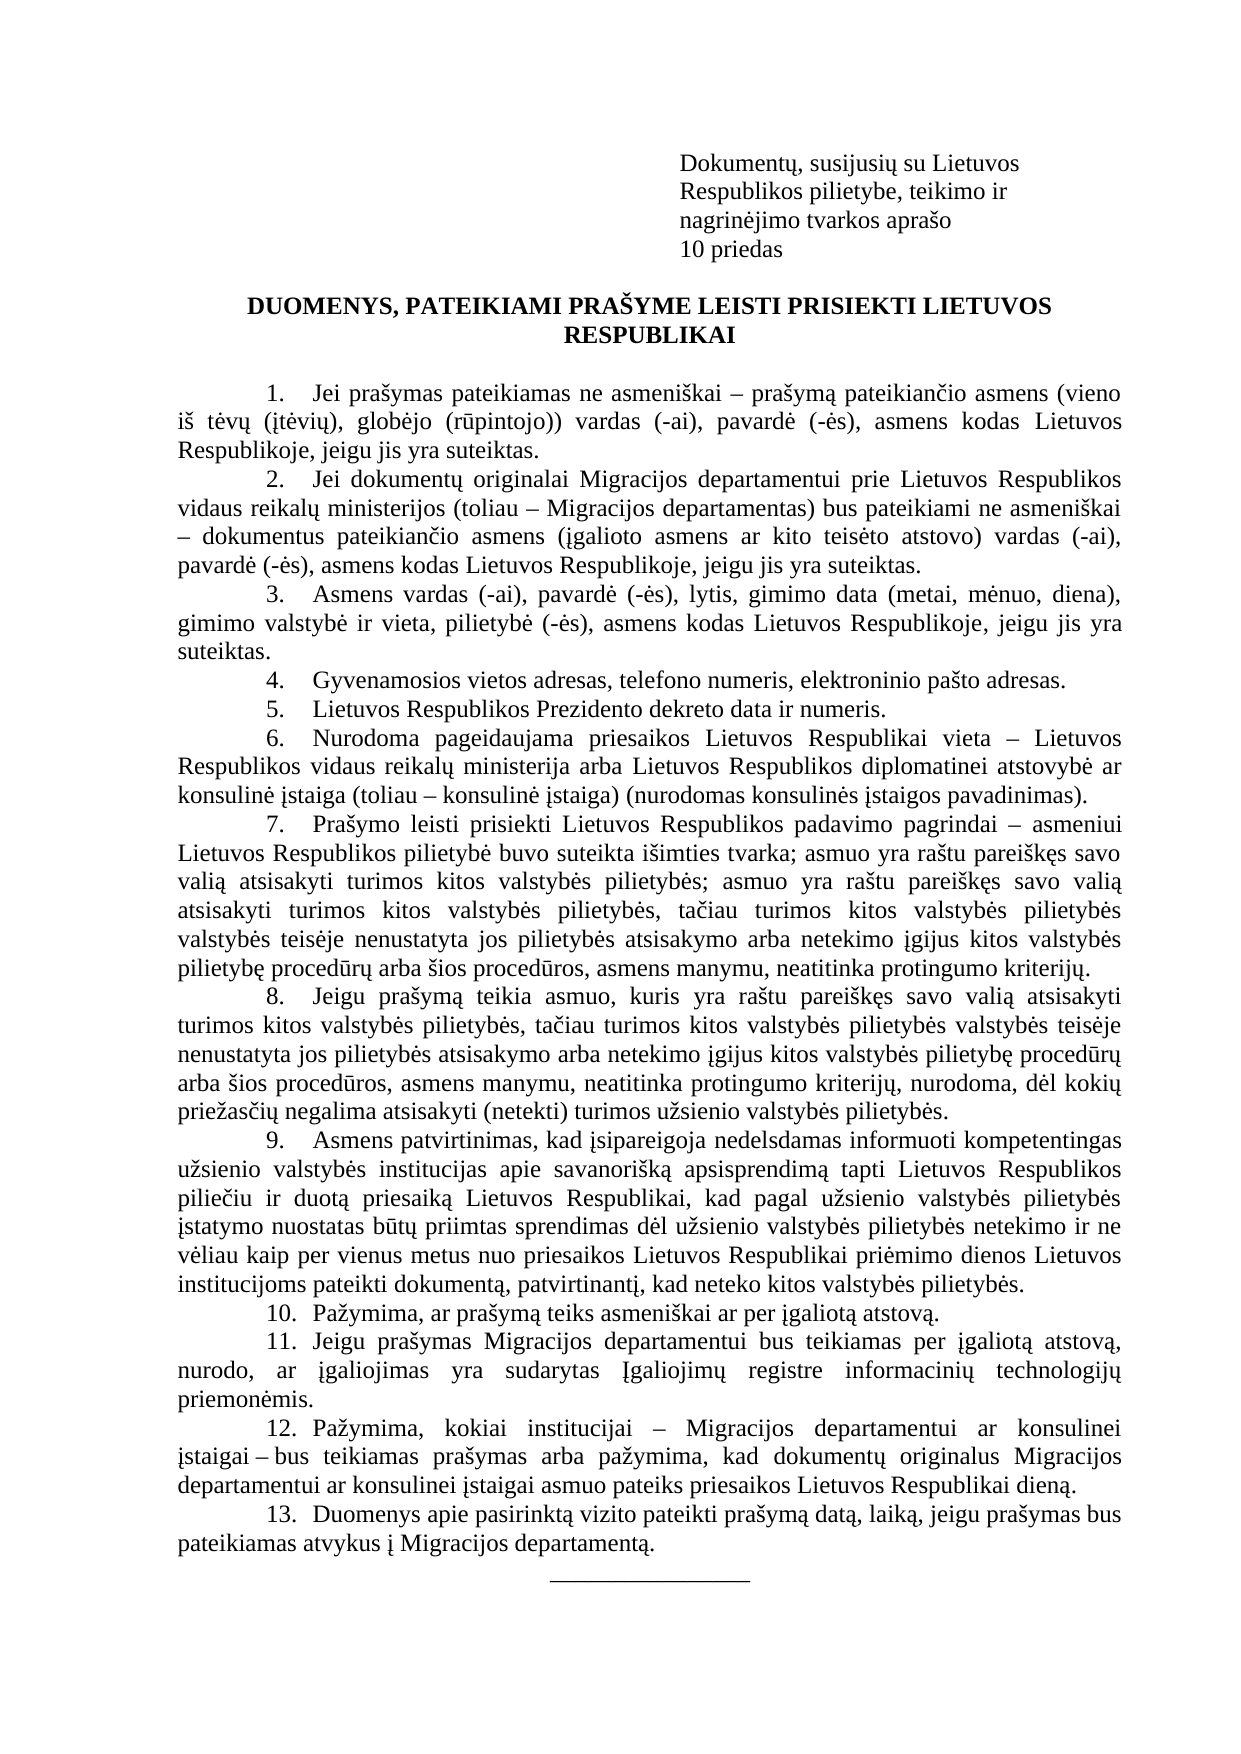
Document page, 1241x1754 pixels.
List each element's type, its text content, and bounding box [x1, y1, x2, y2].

text 10 priedas [679, 234, 1122, 263]
subtitle 2. Jei dokumentų originalai Migracijos departamentui prie Lietuvos Respublikos vidaus reikalų ministerijos (toliau – Migracijos departamentas) bus pateikiami ne asmeniškai – dokumentus pateikiančio asmens (įgalioto asmens ar kito teisėto atstovo) vardas (-ai), pavardė (-ės), asmens kodas Lietuvos Respublikoje, jeigu jis yra suteiktas. [177, 464, 1122, 579]
text Dokumentų, susijusių su Lietuvos [679, 148, 1122, 176]
text 5. Lietuvos Respublikos Prezidento dekreto data ir numeris. [177, 694, 1122, 723]
subtitle 9. Asmens patvirtinimas, kad įsipareigoja nedelsdamas informuoti kompetentingas užsienio valstybės institucijas apie savanorišką apsisprendimą tapti Lietuvos Respublikos piliečiu ir duotą priesaiką Lietuvos Respublikai, kad pagal užsienio valstybės pilietybės įstatymo nuostatas būtų priimtas sprendimas dėl užsienio valstybės pilietybės netekimo ir ne vėliau kaip per vienus metus nuo priesaikos Lietuvos Respublikai priėmimo dienos Lietuvos institucijoms pateikti dokumentą, patvirtinantį, kad neteko kitos valstybės pilietybės. [177, 1125, 1122, 1298]
text ________________ [177, 1556, 1122, 1585]
text DUOMENYS, PATEIKIAMI PRAŠYME LEISTI PRISIEKTI LIETUVOS RESPUBLIKAI [177, 291, 1122, 349]
text 7. Prašymo leisti prisiekti Lietuvos Respublikos padavimo pagrindai – asmeniui Lietuvos Respublikos pilietybė buvo suteikta išimties tvarka; asmuo yra raštu pareiškęs savo valią atsisakyti turimos kitos valstybės pilietybės; asmuo yra raštu pareiškęs savo valią atsisakyti turimos kitos valstybės pilietybės, tačiau turimos kitos valstybės pilietybės valstybės teisėje nenustatyta jos pilietybės atsisakymo arba netekimo įgijus kitos valstybės pilietybę procedūrų arba šios procedūros, asmens manymu, neatitinka protingumo kriterijų. [177, 809, 1122, 981]
subtitle 12. Pažymima, kokiai institucijai – Migracijos departamentui ar konsulinei įstaigai – bus teikiamas prašymas arba pažymima, kad dokumentų originalus Migracijos departamentui ar konsulinei įstaigai asmuo pateiks priesaikos Lietuvos Respublikai dieną. [177, 1413, 1122, 1499]
text 3. Asmens vardas (-ai), pavardė (-ės), lytis, gimimo data (metai, mėnuo, diena), gimimo valstybė ir vieta, pilietybė (-ės), asmens kodas Lietuvos Respublikoje, jeigu jis yra suteiktas. [177, 579, 1122, 665]
text nagrinėjimo tvarkos aprašo [679, 205, 1122, 234]
subtitle 1. Jei prašymas pateikiamas ne asmeniškai – prašymą pateikiančio asmens (vieno iš tėvų (įtėvių), globėjo (rūpintojo)) vardas (-ai), pavardė (-ės), asmens kodas Lietuvos Respublikoje, jeigu jis yra suteiktas. [177, 378, 1122, 464]
text Respublikos pilietybe, teikimo ir [679, 176, 1122, 205]
subtitle 11. Jeigu prašymas Migracijos departamentui bus teikiamas per įgaliotą atstovą, nurodo, ar įgaliojimas yra sudarytas Įgaliojimų registre informacinių technologijų priemonėmis. [177, 1326, 1122, 1413]
text 4. Gyvenamosios vietos adresas, telefono numeris, elektroninio pašto adresas. [177, 665, 1122, 694]
text 8. Jeigu prašymą teikia asmuo, kuris yra raštu pareiškęs savo valią atsisakyti turimos kitos valstybės pilietybės, tačiau turimos kitos valstybės pilietybės valstybės teisėje nenustatyta jos pilietybės atsisakymo arba netekimo įgijus kitos valstybės pilietybę procedūrų arba šios procedūros, asmens manymu, neatitinka protingumo kriterijų, nurodoma, dėl kokių priežasčių negalima atsisakyti (netekti) turimos užsienio valstybės pilietybės. [177, 981, 1122, 1125]
text 6. Nurodoma pageidaujama priesaikos Lietuvos Respublikai vieta – Lietuvos Respublikos vidaus reikalų ministerija arba Lietuvos Respublikos diplomatinei atstovybė ar konsulinė įstaiga (toliau – konsulinė įstaiga) (nurodomas konsulinės įstaigos pavadinimas). [177, 723, 1122, 809]
subtitle 13. Duomenys apie pasirinktą vizito pateikti prašymą datą, laiką, jeigu prašymas bus pateikiamas atvykus į Migracijos departamentą. [177, 1499, 1122, 1556]
subtitle 10. Pažymima, ar prašymą teiks asmeniškai ar per įgaliotą atstovą. [177, 1298, 1122, 1326]
